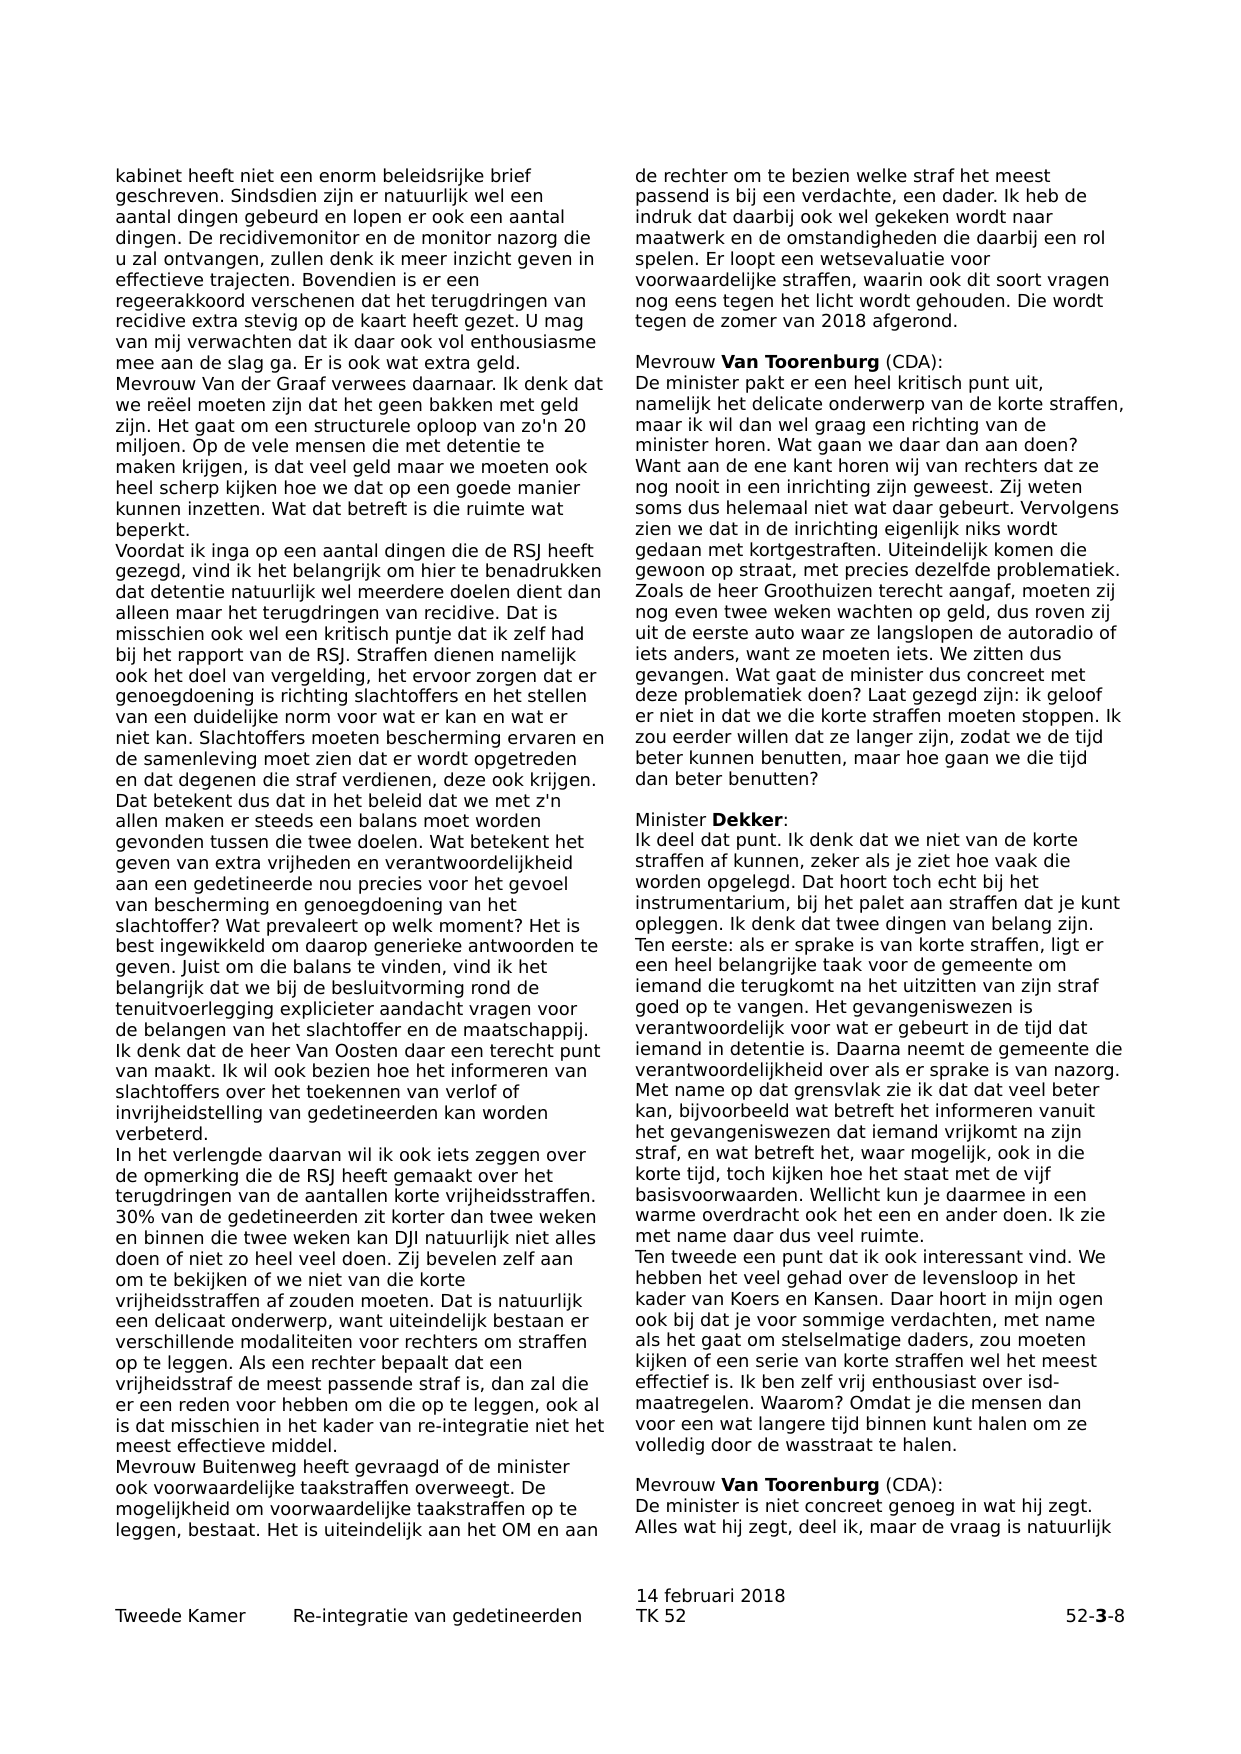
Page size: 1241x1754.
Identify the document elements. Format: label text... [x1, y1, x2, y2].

text De minister is niet concreet genoeg in wat hij zegt. Alles wat hij zegt, deel ik, maar de vraag is natuurlijk [635, 1496, 1125, 1537]
text Mevrouw Van Toorenburg (CDA): [635, 1475, 1125, 1496]
text kabinet heeft niet een enorm beleidsrijke brief geschreven. Sindsdien zijn er natuurlijk wel een aantal dingen gebeurd en lopen er ook een aantal dingen. De recidivemonitor en de monitor nazorg die u zal ontvangen, zullen denk ik meer inzicht geven in effectieve trajecten. Bovendien is er een regeerakkoord verschenen dat het terugdringen van recidive extra stevig op de kaart heeft gezet. U mag van mij verwachten dat ik daar ook vol enthousiasme mee aan de slag ga. Er is ook wat extra geld. Mevrouw Van der Graaf verwees daarnaar. Ik denk dat we reëel moeten zijn dat het geen bakken met geld zijn. Het gaat om een structurele oploop van zo'n 20 miljoen. Op de vele mensen die met detentie te maken krijgen, is dat veel geld maar we moeten ook heel scherp kijken hoe we dat op een goede manier kunnen inzetten. Wat dat betreft is die ruimte wat beperkt. [115, 165, 605, 540]
text Ten tweede een punt dat ik ook interessant vind. We hebben het veel gehad over de levensloop in het kader van Koers en Kansen. Daar hoort in mijn ogen ook bij dat je voor sommige verdachten, met name als het gaat om stelselmatige daders, zou moeten kijken of een serie van korte straffen wel het meest effectief is. Ik ben zelf vrij enthousiast over isd-maatregelen. Waarom? Omdat je die mensen dan voor een wat langere tijd binnen kunt halen om ze volledig door de wasstraat te halen. [635, 1247, 1125, 1455]
text de rechter om te bezien welke straf het meest passend is bij een verdachte, een dader. Ik heb de indruk dat daarbij ook wel gekeken wordt naar maatwerk en de omstandigheden die daarbij een rol spelen. Er loopt een wetsevaluatie voor voorwaardelijke straffen, waarin ook dit soort vragen nog eens tegen het licht wordt gehouden. Die wordt tegen de zomer van 2018 afgerond. [635, 165, 1125, 332]
text In het verlengde daarvan wil ik ook iets zeggen over de opmerking die de RSJ heeft gemaakt over het terugdringen van de aantallen korte vrijheidsstraffen. 30% van de gedetineerden zit korter dan twee weken en binnen die twee weken kan DJI natuurlijk niet alles doen of niet zo heel veel doen. Zij bevelen zelf aan om te bekijken of we niet van die korte vrijheidsstraffen af zouden moeten. Dat is natuurlijk een delicaat onderwerp, want uiteindelijk bestaan er verschillende modaliteiten voor rechters om straffen op te leggen. Als een rechter bepaalt dat een vrijheidsstraf de meest passende straf is, dan zal die er een reden voor hebben om die op te leggen, ook al is dat misschien in het kader van re-integratie niet het meest effectieve middel. [115, 1144, 605, 1457]
text Ik deel dat punt. Ik denk dat we niet van de korte straffen af kunnen, zeker als je ziet hoe vaak die worden opgelegd. Dat hoort toch echt bij het instrumentarium, bij het palet aan straffen dat je kunt opleggen. Ik denk dat twee dingen van belang zijn. Ten eerste: als er sprake is van korte straffen, ligt er een heel belangrijke taak voor de gemeente om iemand die terugkomt na het uitzitten van zijn straf goed op te vangen. Het gevangeniswezen is verantwoordelijk voor wat er gebeurt in de tijd dat iemand in detentie is. Daarna neemt de gemeente die verantwoordelijkheid over als er sprake is van nazorg. Met name op dat grensvlak zie ik dat dat veel beter kan, bijvoorbeeld wat betreft het informeren vanuit het gevangeniswezen dat iemand vrijkomt na zijn straf, en wat betreft het, waar mogelijk, ook in die korte tijd, toch kijken hoe het staat met de vijf basisvoorwaarden. Wellicht kun je daarmee in een warme overdracht ook het een en ander doen. Ik zie met name daar dus veel ruimte. [635, 830, 1125, 1247]
text Minister Dekker: [635, 809, 1125, 830]
text Mevrouw Buitenweg heeft gevraagd of de minister ook voorwaardelijke taakstraffen overweegt. De mogelijkheid om voorwaardelijke taakstraffen op te leggen, bestaat. Het is uiteindelijk aan het OM en aan [115, 1457, 605, 1540]
text Voordat ik inga op een aantal dingen die de RSJ heeft gezegd, vind ik het belangrijk om hier te benadrukken dat detentie natuurlijk wel meerdere doelen dient dan alleen maar het terugdringen van recidive. Dat is misschien ook wel een kritisch puntje dat ik zelf had bij het rapport van de RSJ. Straffen dienen namelijk ook het doel van vergelding, het ervoor zorgen dat er genoegdoening is richting slachtoffers en het stellen van een duidelijke norm voor wat er kan en wat er niet kan. Slachtoffers moeten bescherming ervaren en de samenleving moet zien dat er wordt opgetreden en dat degenen die straf verdienen, deze ook krijgen. Dat betekent dus dat in het beleid dat we met z'n allen maken er steeds een balans moet worden gevonden tussen die twee doelen. Wat betekent het geven van extra vrijheden en verantwoordelijkheid aan een gedetineerde nou precies voor het gevoel van bescherming en genoegdoening van het slachtoffer? Wat prevaleert op welk moment? Het is best ingewikkeld om daarop generieke antwoorden te geven. Juist om die balans te vinden, vind ik het belangrijk dat we bij de besluitvorming rond de tenuitvoerlegging explicieter aandacht vragen voor de belangen van het slachtoffer en de maatschappij. Ik denk dat de heer Van Oosten daar een terecht punt van maakt. Ik wil ook bezien hoe het informeren van slachtoffers over het toekennen van verlof of invrijheidstelling van gedetineerden kan worden verbeterd. [115, 540, 605, 1144]
text Mevrouw Van Toorenburg (CDA): [635, 352, 1125, 373]
text De minister pakt er een heel kritisch punt uit, namelijk het delicate onderwerp van de korte straffen, maar ik wil dan wel graag een richting van de minister horen. Wat gaan we daar dan aan doen? Want aan de ene kant horen wij van rechters dat ze nog nooit in een inrichting zijn geweest. Zij weten soms dus helemaal niet wat daar gebeurt. Vervolgens zien we dat in de inrichting eigenlijk niks wordt gedaan met kortgestraften. Uiteindelijk komen die gewoon op straat, met precies dezelfde problematiek. Zoals de heer Groothuizen terecht aangaf, moeten zij nog even twee weken wachten op geld, dus roven zij uit de eerste auto waar ze langslopen de autoradio of iets anders, want ze moeten iets. We zitten dus gevangen. Wat gaat de minister dus concreet met deze problematiek doen? Laat gezegd zijn: ik geloof er niet in dat we die korte straffen moeten stoppen. Ik zou eerder willen dat ze langer zijn, zodat we de tijd beter kunnen benutten, maar hoe gaan we die tijd dan beter benutten? [635, 373, 1125, 789]
